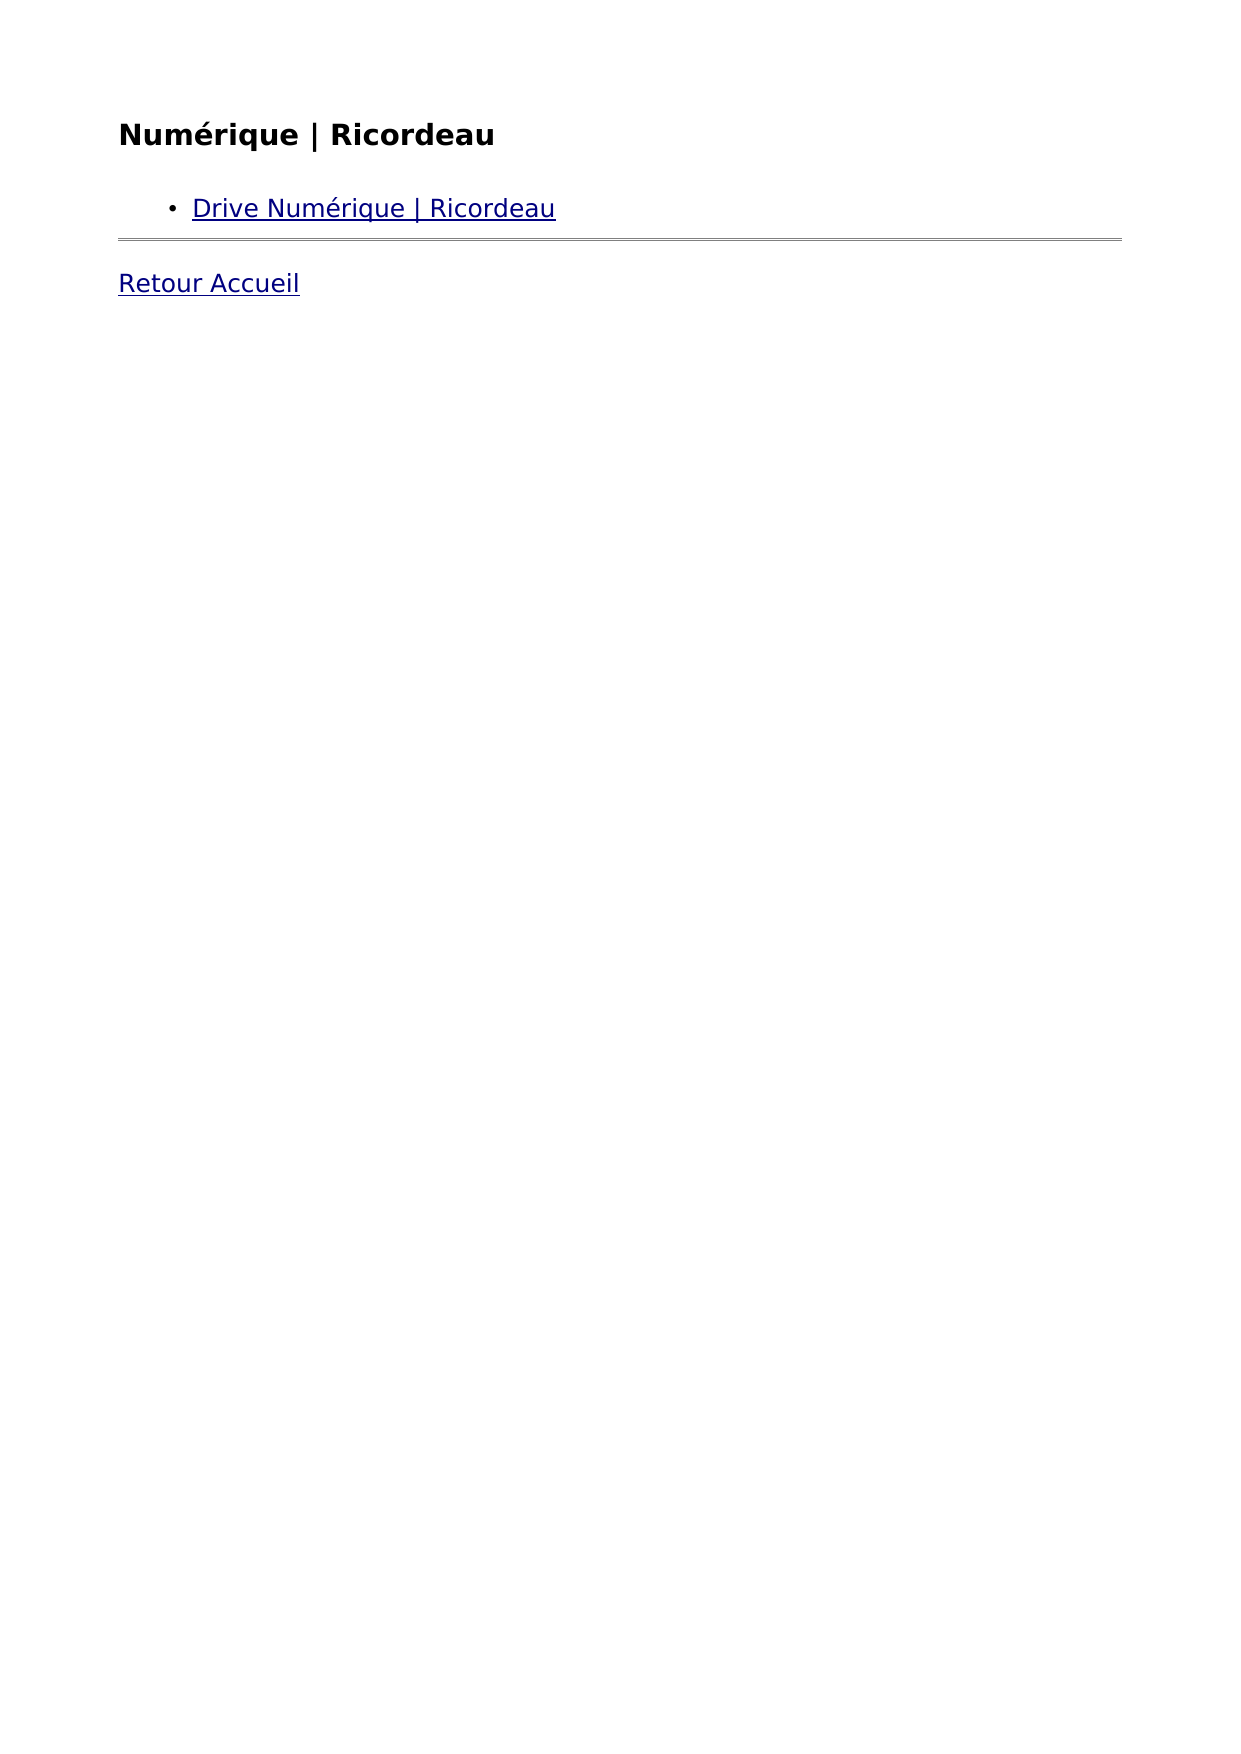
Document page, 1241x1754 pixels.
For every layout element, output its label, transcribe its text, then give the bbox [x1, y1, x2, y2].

subtitle Numérique | Ricordeau [118, 118, 1122, 152]
list Drive Numérique | Ricordeau [177, 194, 1122, 223]
text Retour Accueil [118, 269, 1122, 299]
